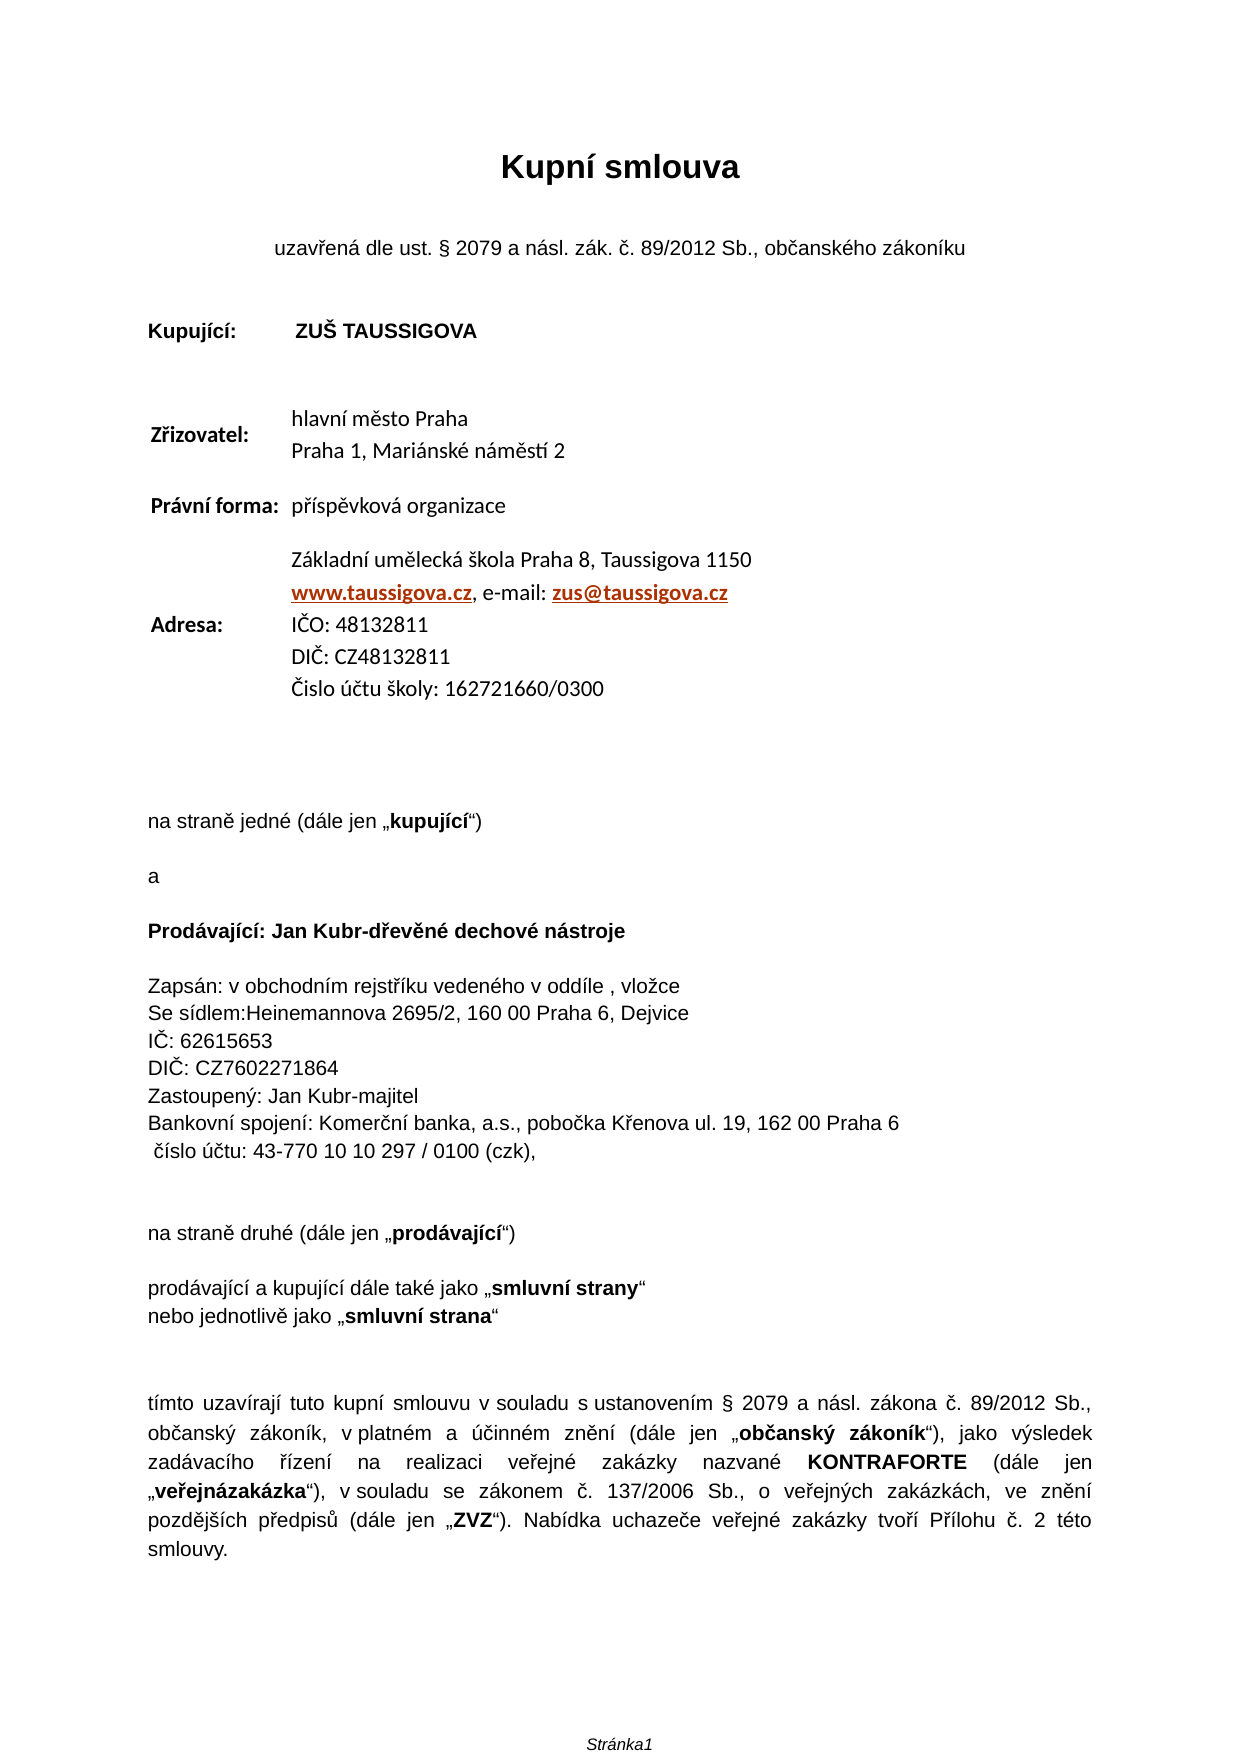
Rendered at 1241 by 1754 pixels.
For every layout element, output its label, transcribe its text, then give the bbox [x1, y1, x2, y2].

table_cell příspěvková organizace [288, 488, 762, 542]
table_cell Adresa: [148, 543, 288, 726]
text na straně druhé (dále jen „prodávající“) [148, 1221, 1093, 1245]
text a [148, 863, 1093, 887]
text Se sídlem:Heinemannova 2695/2, 160 00 Praha 6, Dejvice [148, 1001, 1093, 1025]
text prodávající a kupující dále také jako „smluvní strany“ [148, 1276, 1093, 1300]
text Bankovní spojení: Komerční banka, a.s., pobočka Křenova ul. 19, 162 00 Praha 6 [148, 1111, 1093, 1135]
table_cell Právní forma: [148, 488, 288, 542]
text Prodávající: Jan Kubr-dřevěné dechové nástroje [148, 918, 1093, 942]
text uzavřená dle ust. § 2079 a násl. zák. č. 89/2012 Sb., občanského zákoníku [148, 236, 1093, 260]
text tímto uzavírají tuto kupní smlouvu v souladu s ustanovením § 2079 a násl. zákona č. 89/2012 Sb., občanský zákoník, v platném a účinném znění (dále jen „občanský zákoník“), jako výsledek zadávacího řízení na realizaci veřejné zakázky nazvané KONTRAFORTE (dále jen „veřejnázakázka“), v souladu se zákonem č. 137/2006 Sb., o veřejných zakázkách, ve znění pozdějších předpisů (dále jen „ZVZ“). Nabídka uchazeče veřejné zakázky tvoří Přílohu č. 2 této smlouvy. [148, 1386, 1093, 1561]
text Kupující: ZUŠ TAUSSIGOVA [148, 318, 1093, 342]
table_header hlavní město Praha Praha 1, Mariánské náměstí 2 [288, 401, 762, 488]
text na straně jedné (dále jen „kupující“) [148, 808, 1093, 832]
text Kupní smlouva [148, 148, 1093, 186]
text IČ: 62615653 [148, 1028, 1093, 1052]
table_header Zřizovatel: [148, 401, 288, 488]
text nebo jednotlivě jako „smluvní strana“ [148, 1303, 1093, 1327]
text Zastoupený: Jan Kubr-majitel [148, 1083, 1093, 1107]
table_cell Základní umělecká škola Praha 8, Taussigova 1150 www.taussigova.cz, e-mail: zus@taussigova.cz IČO: 48132811 DIČ: CZ48132811 Čislo účtu školy: 162721660/0300 [288, 543, 762, 726]
text DIČ: CZ7602271864 [148, 1056, 1093, 1080]
text Zapsán: v obchodním rejstříku vedeného v oddíle , vložce [148, 973, 1093, 997]
text číslo účtu: 43-770 10 10 297 / 0100 (czk), [148, 1138, 1093, 1162]
